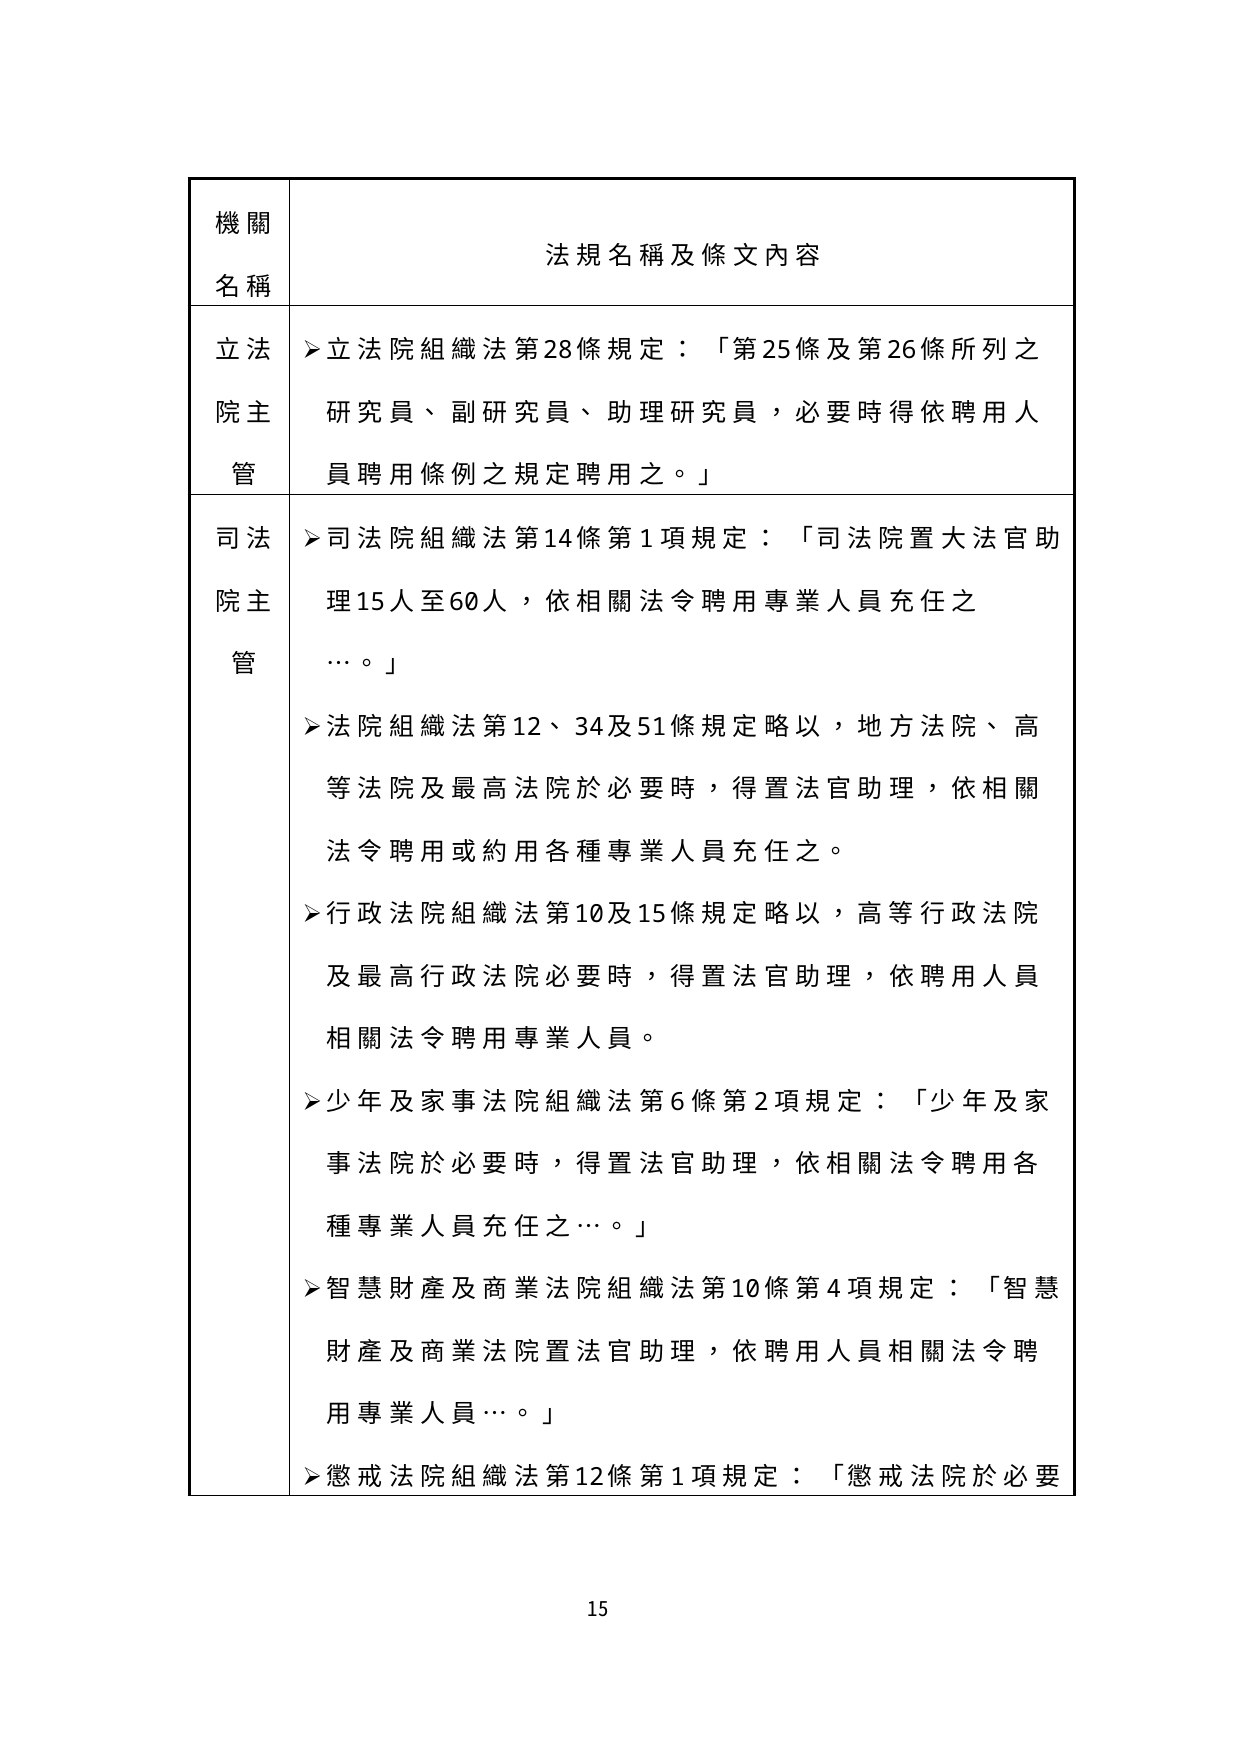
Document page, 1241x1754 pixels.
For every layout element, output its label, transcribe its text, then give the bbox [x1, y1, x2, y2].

table_header 法規名稱及條文內容 [290, 180, 1073, 305]
table_cell 立法院組織法第28條規定：「第25條及第26條所列之研究員、副研究員、助理研究員，必要時得依聘用人員聘用條例之規定聘用之。」 [290, 306, 1073, 494]
table_cell 立法院主管 [191, 306, 289, 494]
table_header 機關 名稱 [191, 180, 289, 305]
table_cell 司法院組織法第14條第1項規定：「司法院置大法官助理15人至60人，依相關法令聘用專業人員充任之…。」 法院組織法第12、34及51條規定略以，地方法院、高等法院及最高法院於必要時，得置法官助理，依相關法令聘用或約用各種專業人員充任之。 行政法院組織法第10及15條規定略以，高等行政法院及最高行政法院必要時，得置法官助理，依聘用人員相關法令聘用專業人員。 少年及家事法院組織法第6條第2項規定：「少年及家事法院於必要時，得置法官助理，依相關法令聘用各種專業人員充任之…。」 智慧財產及商業法院組織法第10條第4項規定：「智慧財產及商業法院置法官助理，依聘用人員相關法令聘用專業人員…。」 懲戒法院組織法第12條第1項規定：「懲戒法院於必要 [290, 495, 1073, 1495]
table_cell 司法院主管 [191, 495, 289, 1495]
